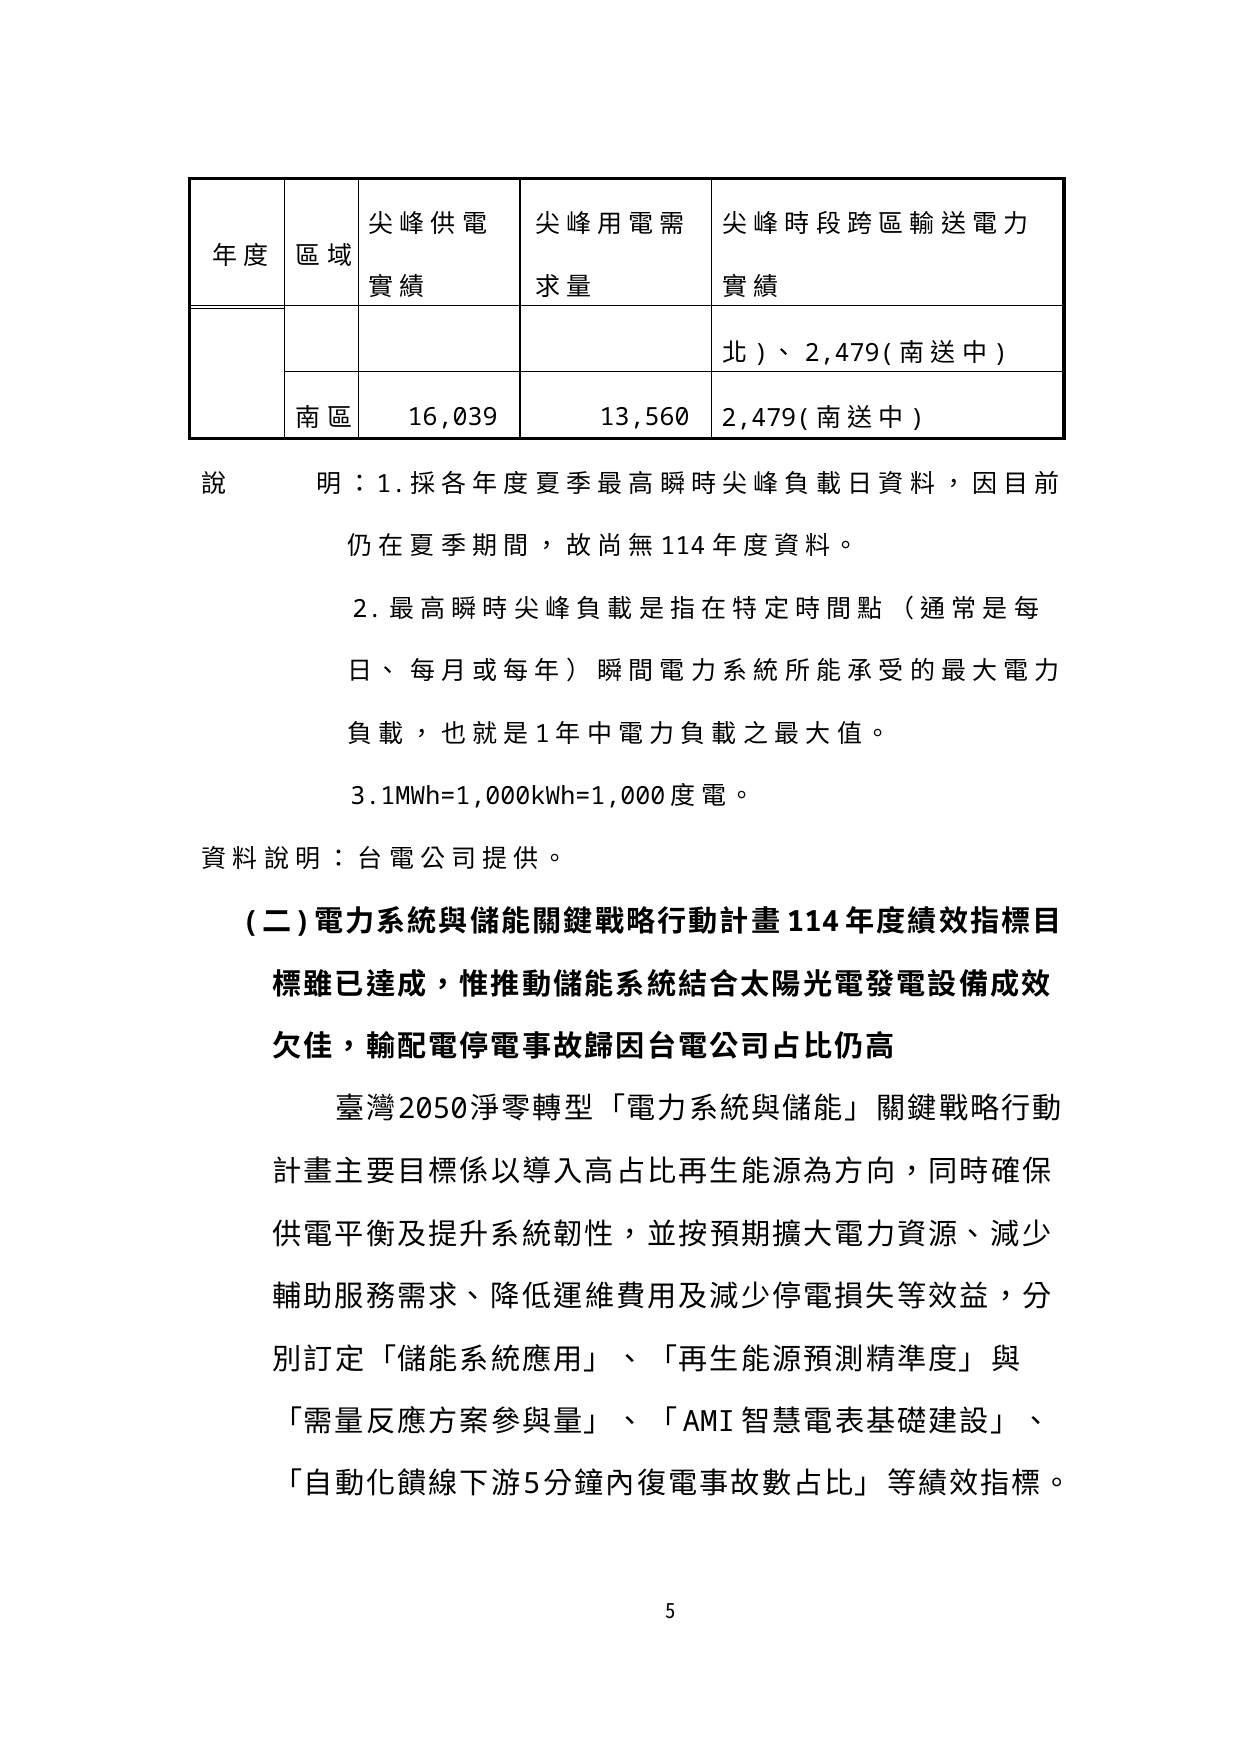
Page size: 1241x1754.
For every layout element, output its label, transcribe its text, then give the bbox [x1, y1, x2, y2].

table_header 尖峰時段跨區輸送電力實績 [712, 180, 1062, 305]
text 臺灣2050淨零轉型「電力系統與儲能」關鍵戰略行動計畫主要目標係以導入高占比再生能源為方向，同時確保供電平衡及提升系統韌性，並按預期擴大電力資源、減少輔助服務需求、降低運維費用及減少停電損失等效益，分別訂定「儲能系統應用」、「再生能源預測精準度」與「需量反應方案參與量」、「AMI智慧電表基礎建設」、「自動化饋線下游5分鐘內復電事故數占比」等績效指標。截至114年4月底止，除儲能系統應用之發電端累計裝置容量50.08千瓩及累計得標量149.62千瓩尚低於114年度目標200千瓩外，其餘114年度目標值均已達成(詳表3-4-3)。儲能設備之推動成效及停電事故原因尚有如下精進空間： [266, 1065, 1063, 1502]
table_cell 南區 [285, 372, 358, 437]
table_cell 2,479(南送中) [712, 372, 1062, 437]
text (二)電力系統與儲能關鍵戰略行動計畫114年度績效指標目標雖已達成，惟推動儲能系統結合太陽光電發電設備成效欠佳，輸配電停電事故歸因台電公司占比仍高 [236, 877, 1063, 1065]
table_header 區域 [285, 180, 358, 305]
text 資料說明：台電公司提供。 [175, 815, 1063, 877]
table_cell 16,039 [359, 372, 519, 437]
table_header 年度 [191, 180, 284, 305]
table_cell [521, 306, 711, 371]
table_cell 13,560 [521, 372, 711, 437]
table_cell [191, 309, 284, 437]
text 說 明：1.採各年度夏季最高瞬時尖峰負載日資料，因目前仍在夏季期間，故尚無114年度資料。 [177, 440, 1063, 565]
table_header 尖峰用電需求量 [521, 180, 711, 305]
table_cell 北)、2,479(南送中) [712, 306, 1062, 371]
text 2.最高瞬時尖峰負載是指在特定時間點（通常是每日、每月或每年）瞬間電力系統所能承受的最大電力負載，也就是1年中電力負載之最大值。 [189, 565, 1063, 752]
table_cell [285, 306, 358, 371]
table_cell [359, 306, 519, 371]
text 3.1MWh=1,000kWh=1,000度電。 [189, 752, 1063, 815]
table_header 尖峰供電實績 [359, 180, 519, 305]
